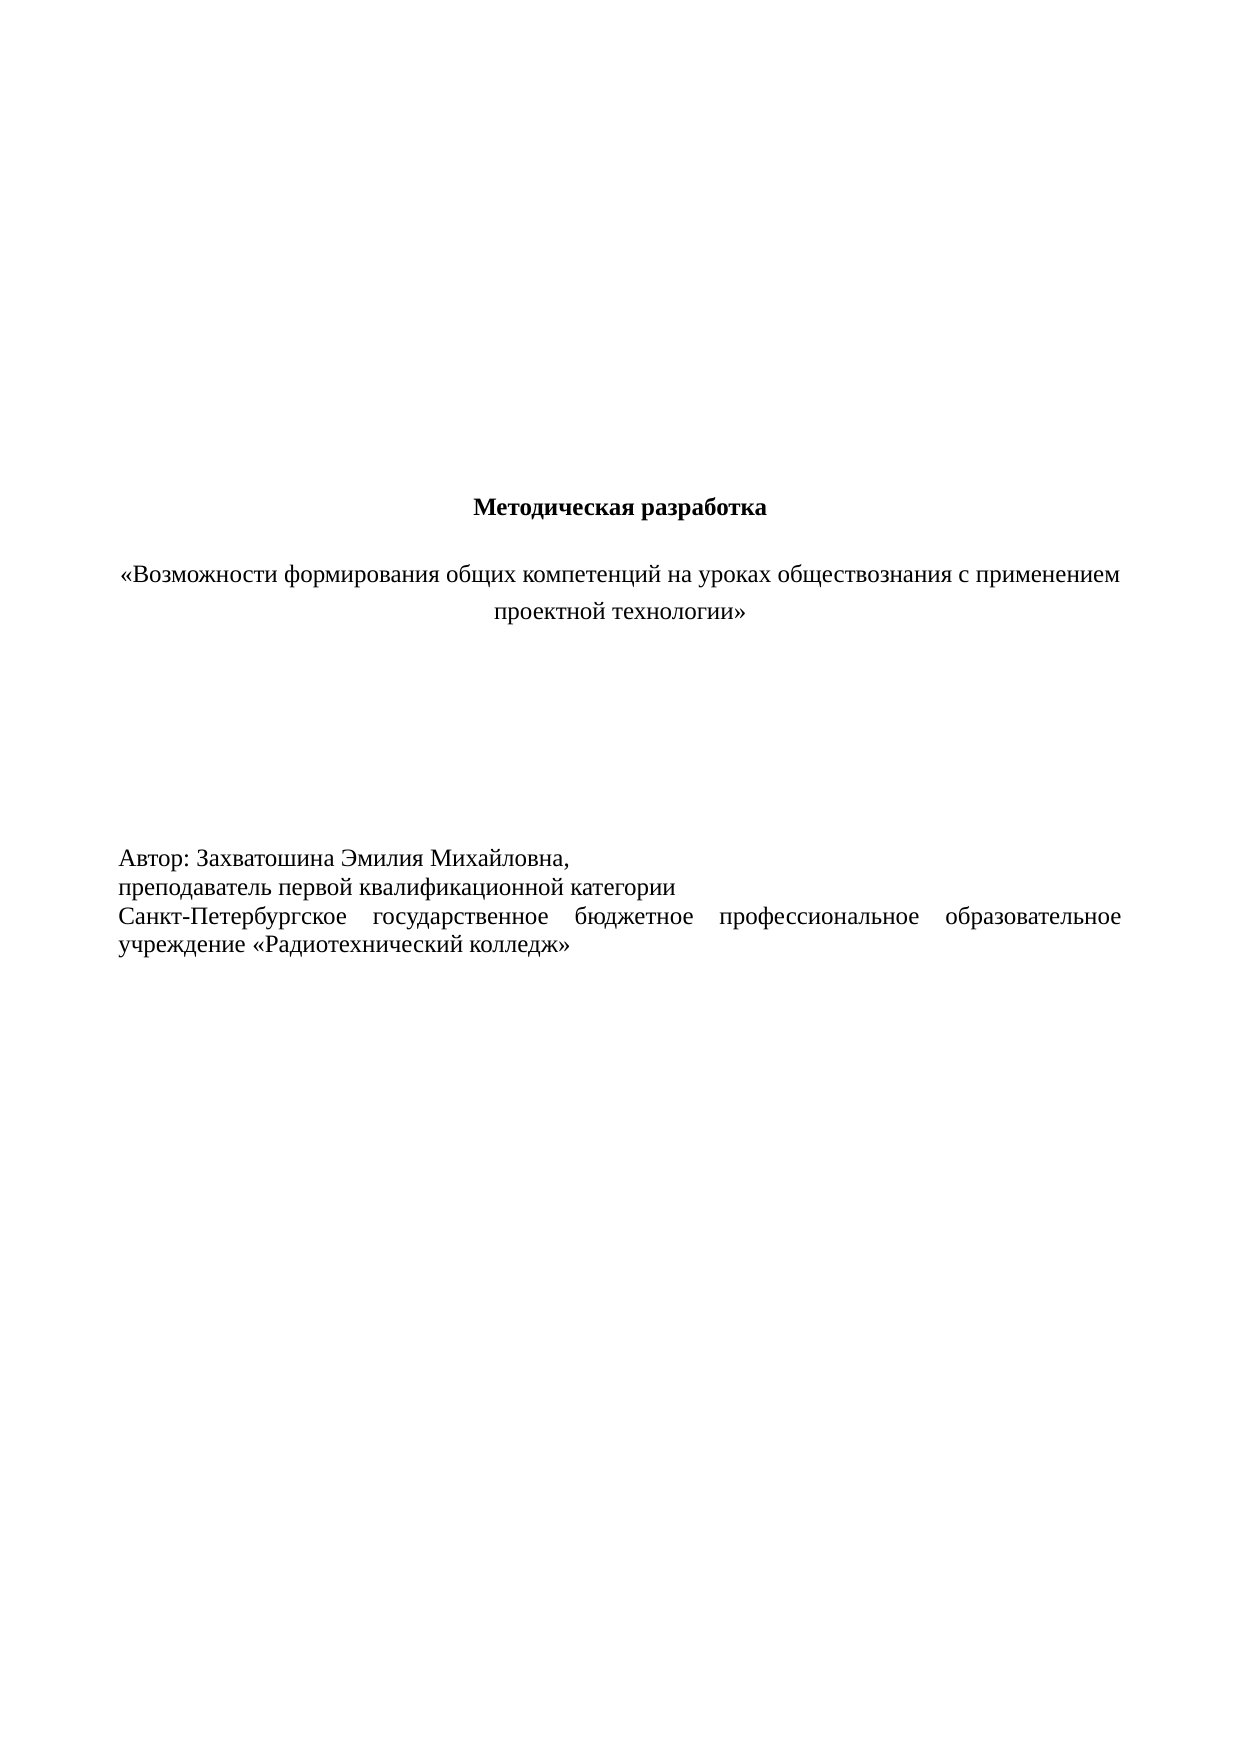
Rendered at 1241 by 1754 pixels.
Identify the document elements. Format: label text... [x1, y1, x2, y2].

text «Возможности формирования общих компетенций на уроках обществознания с применением проектной технологии» [118, 552, 1122, 627]
text преподаватель первой квалификационной категории [118, 872, 1122, 901]
text Санкт-Петербургское государственное бюджетное профессиональное образовательное учреждение «Радиотехнический колледж» [118, 901, 1122, 958]
table_header [118, 147, 358, 228]
table_header [358, 147, 1122, 228]
text Методическая разработка [118, 486, 1122, 523]
text Автор: Захватошина Эмилия Михайловна, [118, 843, 1122, 872]
